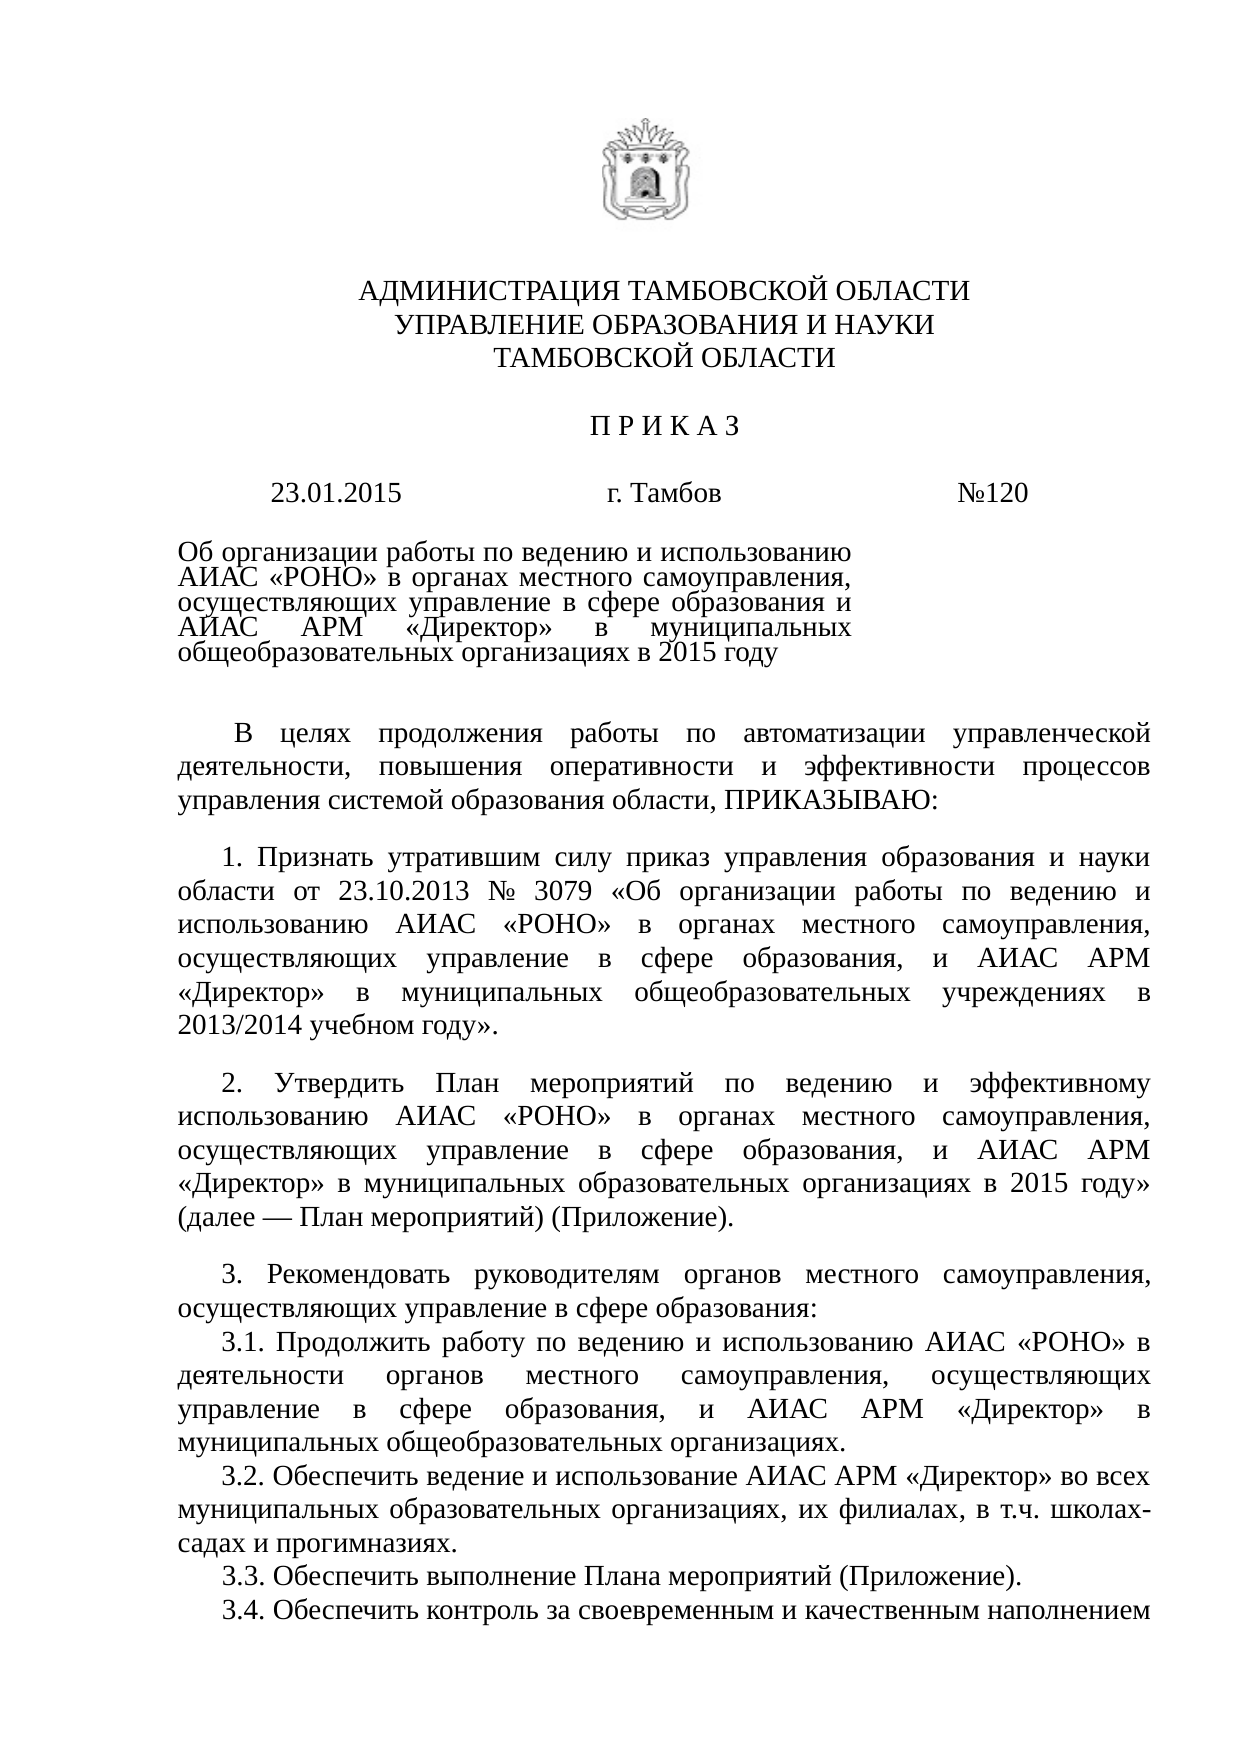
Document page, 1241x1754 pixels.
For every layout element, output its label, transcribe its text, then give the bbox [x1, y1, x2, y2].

table_header 23.01.2015 [172, 475, 500, 508]
list Признать утратившим силу приказ управления образования и науки области от 23.10.2013 № 3079 «Об организации работы по ведению и использованию АИАС «РОНО» в органах местного самоуправления, осуществляющих управление в сфере образования, и АИАС АРМ «Директор» в муниципальных общеобразовательных учреждениях в 2013/2014 учебном году». [177, 839, 1152, 1041]
text 3.1. Продолжить работу по ведению и использованию АИАС «РОНО» в деятельности органов местного самоуправления, осуществляющих управление в сфере образования, и АИАС АРМ «Директор» в муниципальных общеобразовательных организациях. [177, 1324, 1152, 1458]
text Об организации работы по ведению и использованию АИАС «РОНО» в органах местного самоуправления, осуществляющих управление в сфере образования и АИАС АРМ «Директор» в муниципальных общеобразовательных организациях в 2015 году [177, 542, 852, 667]
table_header г. Тамбов [500, 475, 828, 508]
text П Р И К А З [177, 408, 1152, 441]
text УПРАВЛЕНИЕ ОБРАЗОВАНИЯ И НАУКИ [177, 307, 1152, 341]
text АДМИНИСТРАЦИЯ ТАМБОВСКОЙ ОБЛАСТИ [177, 273, 1152, 307]
table_header №120 [829, 475, 1157, 508]
text 3.2. Обеспечить ведение и использование АИАС АРМ «Директор» во всех муниципальных образовательных организациях, их филиалах, в т.ч. школах-садах и прогимназиях. [177, 1458, 1152, 1558]
picture [602, 118, 717, 250]
list Утвердить План мероприятий по ведению и эффективному использованию АИАС «РОНО» в органах местного самоуправления, осуществляющих управление в сфере образования, и АИАС АРМ «Директор» в муниципальных образовательных организациях в 2015 году» (далее — План мероприятий) (Приложение). [177, 1065, 1152, 1233]
text 3.3. Обеспечить выполнение Плана мероприятий (Приложение). [177, 1558, 1152, 1592]
text ТАМБОВСКОЙ ОБЛАСТИ [177, 341, 1152, 374]
text 3.4. Обеспечить контроль за своевременным и качественным наполнением [177, 1592, 1152, 1626]
text В целях продолжения работы по автоматизации управленческой деятельности, повышения оперативности и эффективности процессов управления системой образования области, ПРИКАЗЫВАЮ: [177, 715, 1152, 816]
list Рекомендовать руководителям органов местного самоуправления, осуществляющих управление в сфере образования: [177, 1257, 1152, 1324]
